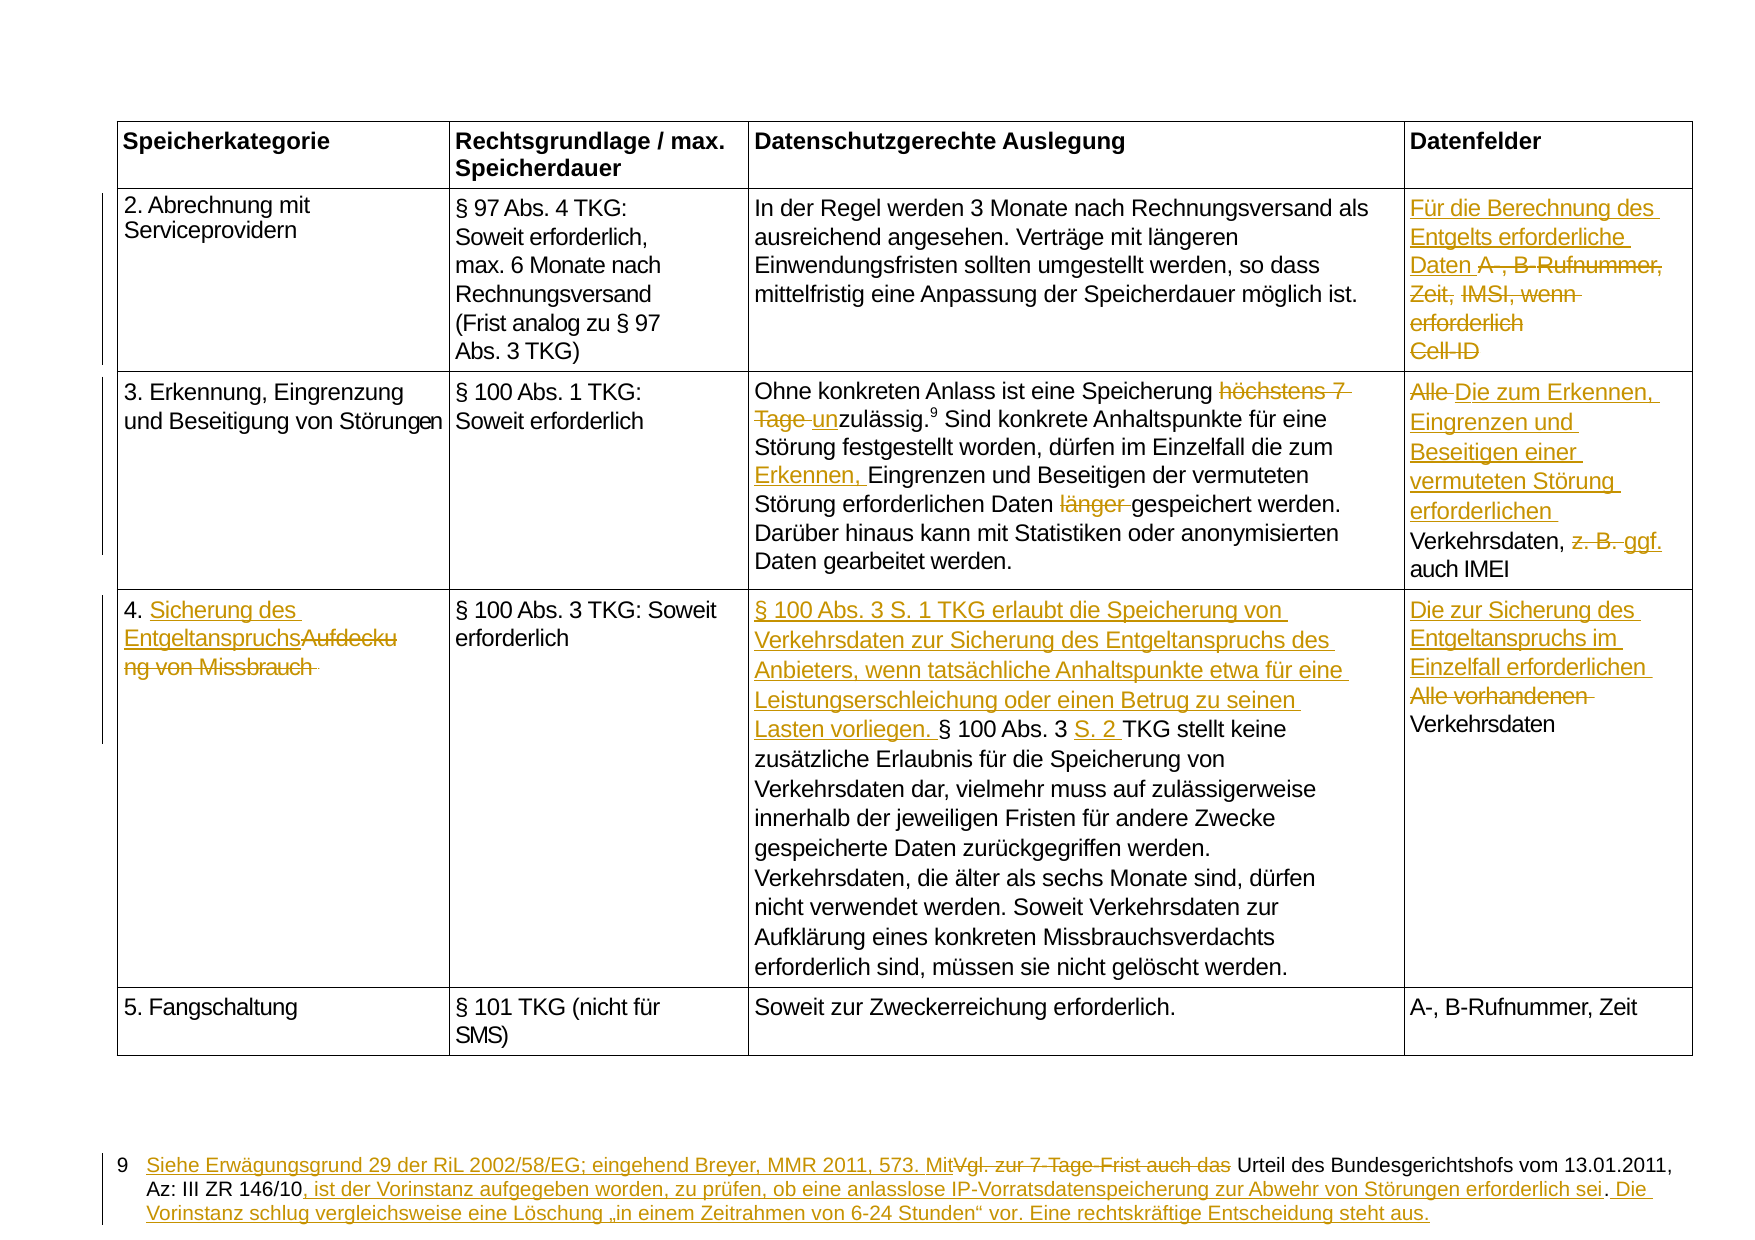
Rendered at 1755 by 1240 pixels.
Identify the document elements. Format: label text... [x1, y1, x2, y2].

table_cell § 100 Abs. 3 S. 1 TKG erlaubt die Speicherung von Verkehrsdaten zur Sicherung des Entgeltanspruchs des Anbieters, wenn tatsächliche Anhaltspunkte etwa für eine Leistungserschleichung oder einen Betrug zu seinen Lasten vorliegen. § 100 Abs. 3 S. 2 TKG stellt keine zusätzliche Erlaubnis für die Speicherung von Verkehrsdaten dar, vielmehr muss auf zulässigerweise innerhalb der jeweiligen Fristen für andere Zwecke gespeicherte Daten zurückgegriffen werden. Verkehrsdaten, die älter als sechs Monate sind, dürfen nicht verwendet werden. Soweit Verkehrsdaten zur Aufklärung eines konkreten Missbrauchsverdachts erforderlich sind, müssen sie nicht gelöscht werden. [749, 590, 1404, 987]
table_header Datenfelder [1405, 122, 1692, 188]
table_cell § 100 Abs. 3 TKG: Soweit erforderlich [450, 590, 748, 987]
table_cell Ohne konkreten Anlass ist eine Speicherung unzulässig. Sind konkrete Anhaltspunkte für eine Störung festgestellt worden, dürfen im Einzelfall die zum Erkennen, Eingrenzen und Beseitigen der vermuteten Störung erforderlichen Daten gespeichert werden. Darüber hinaus kann mit Statistiken oder anonymisierten Daten gearbeitet werden. [749, 372, 1404, 589]
table_cell 4. Sicherung des Entgeltanspruchs [118, 590, 449, 987]
table_cell In der Regel werden 3 Monate nach Rechnungsversand als ausreichend angesehen. Verträge mit längeren Einwendungsfristen sollten umgestellt werden, so dass mittelfristig eine Anpassung der Speicherdauer möglich ist. [749, 189, 1404, 371]
table_cell 2. Abrechnung mit Serviceprovidern [118, 189, 449, 371]
table_cell A-, B-Rufnummer, Zeit [1405, 988, 1692, 1055]
table_cell § 100 Abs. 1 TKG: Soweit erforderlich [450, 372, 748, 589]
table_header Rechtsgrundlage / max. Speicherdauer [450, 122, 748, 188]
table_cell Für die Berechnung des Entgelts erforderliche Daten [1405, 189, 1692, 371]
table_header Speicherkategorie [118, 122, 449, 188]
table_cell Die zum Erkennen, Eingrenzen und Beseitigen einer vermuteten Störung erforderlichen Verkehrsdaten, ggf. auch IMEI [1405, 372, 1692, 589]
table_header Datenschutzgerechte Auslegung [749, 122, 1404, 188]
table_cell § 101 TKG (nicht für SMS) [450, 988, 748, 1055]
table_cell Soweit zur Zweckerreichung erforderlich. [749, 988, 1404, 1055]
table_cell § 97 Abs. 4 TKG: Soweit erforderlich, max. 6 Monate nach Rechnungsversand (Frist analog zu § 97 Abs. 3 TKG) [450, 189, 748, 371]
table_cell Die zur Sicherung des Entgeltanspruchs im Einzelfall erforderlichen Verkehrsdaten [1405, 590, 1692, 987]
table_cell 5. Fangschaltung [118, 988, 449, 1055]
table_cell 3. Erkennung, Eingrenzung und Beseitigung von Störungen [118, 372, 449, 589]
